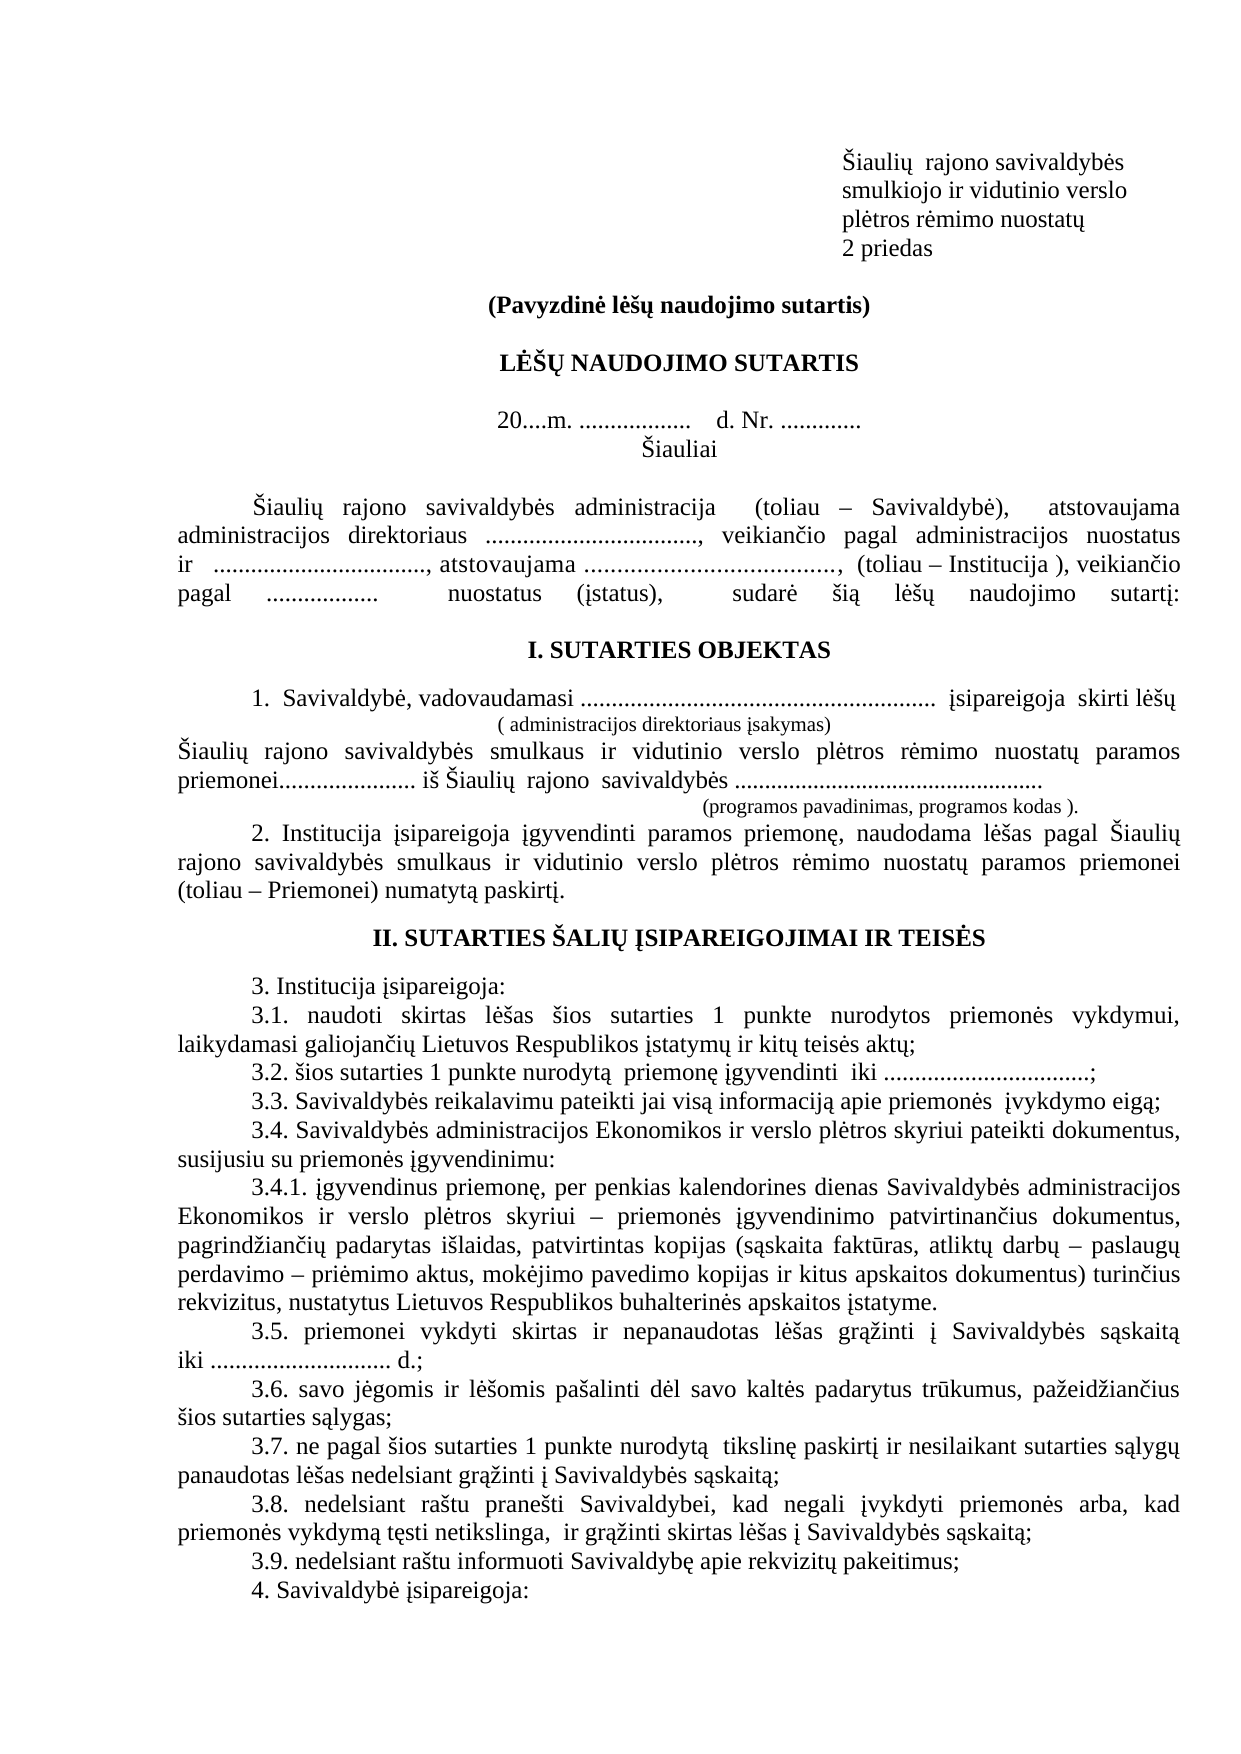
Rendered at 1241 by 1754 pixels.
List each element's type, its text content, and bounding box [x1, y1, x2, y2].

text 3.2. šios sutarties 1 punkte nurodytą priemonę įgyvendinti iki .................................; [177, 1057, 1181, 1086]
text 3.6. savo jėgomis ir lėšomis pašalinti dėl savo kaltės padarytus trūkumus, pažeidžiančius šios sutarties sąlygas; [177, 1374, 1181, 1431]
text (Pavyzdinė lėšų naudojimo sutartis) [177, 291, 1181, 319]
text 3. Institucija įsipareigoja: [177, 971, 1181, 1000]
text LĖŠŲ NAUDOJIMO SUTARTIS [177, 348, 1181, 377]
text plėtros rėmimo nuostatų [842, 204, 1181, 233]
text Šiauliai [177, 434, 1181, 463]
text smulkiojo ir vidutinio verslo [842, 176, 1181, 204]
text 3.8. nedelsiant raštu pranešti Savivaldybei, kad negali įvykdyti priemonės arba, kad priemonės vykdymą tęsti netikslinga, ir grąžinti skirtas lėšas į Savivaldybės sąskaitą; [177, 1489, 1181, 1546]
text 3.5. priemonei vykdyti skirtas ir nepanaudotas lėšas grąžinti į Savivaldybės sąskaitą iki ............................. d.; [177, 1316, 1181, 1374]
text 3.1. naudoti skirtas lėšas šios sutarties 1 punkte nurodytos priemonės vykdymui, laikydamasi galiojančių Lietuvos Respublikos įstatymų ir kitų teisės aktų; [177, 1000, 1181, 1057]
text 1. Savivaldybė, vadovaudamasi ......................................................... įsipareigoja skirti lėšų [177, 683, 1181, 712]
text 3.7. ne pagal šios sutarties 1 punkte nurodytą tikslinę paskirtį ir nesilaikant sutarties sąlygų panaudotas lėšas nedelsiant grąžinti į Savivaldybės sąskaitą; [177, 1431, 1181, 1489]
text Šiaulių rajono savivaldybės administracija (toliau – Savivaldybė), atstovaujama administracijos direktoriaus .................................., veikiančio pagal administracijos nuostatus ir .................................., atstovaujama ......................................, (toliau – Institucija ), veikiančio pagal .................. nuostatus (įstatus), sudarė šią lėšų naudojimo sutartį: [177, 492, 1181, 636]
text 3.4.1. įgyvendinus priemonę, per penkias kalendorines dienas Savivaldybės administracijos Ekonomikos ir verslo plėtros skyriui – priemonės įgyvendinimo patvirtinančius dokumentus, pagrindžiančių padarytas išlaidas, patvirtintas kopijas (sąskaita faktūras, atliktų darbų – paslaugų perdavimo – priėmimo aktus, mokėjimo pavedimo kopijas ir kitus apskaitos dokumentus) turinčius rekvizitus, nustatytus Lietuvos Respublikos buhalterinės apskaitos įstatyme. [177, 1172, 1181, 1316]
text 3.4. Savivaldybės administracijos Ekonomikos ir verslo plėtros skyriui pateikti dokumentus, susijusiu su priemonės įgyvendinimu: [177, 1115, 1181, 1172]
text Šiaulių rajono savivaldybės smulkaus ir vidutinio verslo plėtros rėmimo nuostatų paramos priemonei...................... iš Šiaulių rajono savivaldybės ................................................... [177, 736, 1181, 794]
text Šiaulių rajono savivaldybės [842, 147, 1181, 176]
text 3.3. Savivaldybės reikalavimu pateikti jai visą informaciją apie priemonės įvykdymo eigą; [177, 1086, 1181, 1115]
text 20....m. .................. d. Nr. ............. [177, 406, 1181, 434]
text II. SUTARTIES ŠALIŲ ĮSIPAREIGOJIMAI IR TEISĖS [177, 923, 1181, 952]
text I. SUTARTIES OBJEKTAS [177, 636, 1181, 664]
text 2. Institucija įsipareigoja įgyvendinti paramos priemonę, naudodama lėšas pagal Šiaulių rajono savivaldybės smulkaus ir vidutinio verslo plėtros rėmimo nuostatų paramos priemonei (toliau – Priemonei) numatytą paskirtį. [177, 818, 1181, 904]
text ( administracijos direktoriaus įsakymas) [177, 712, 1181, 736]
text (programos pavadinimas, programos kodas ). [177, 794, 1181, 818]
text 2 priedas [842, 233, 1181, 262]
text 3.9. nedelsiant raštu informuoti Savivaldybę apie rekvizitų pakeitimus; [177, 1546, 1181, 1575]
text 4. Savivaldybė įsipareigoja: [177, 1575, 1181, 1604]
